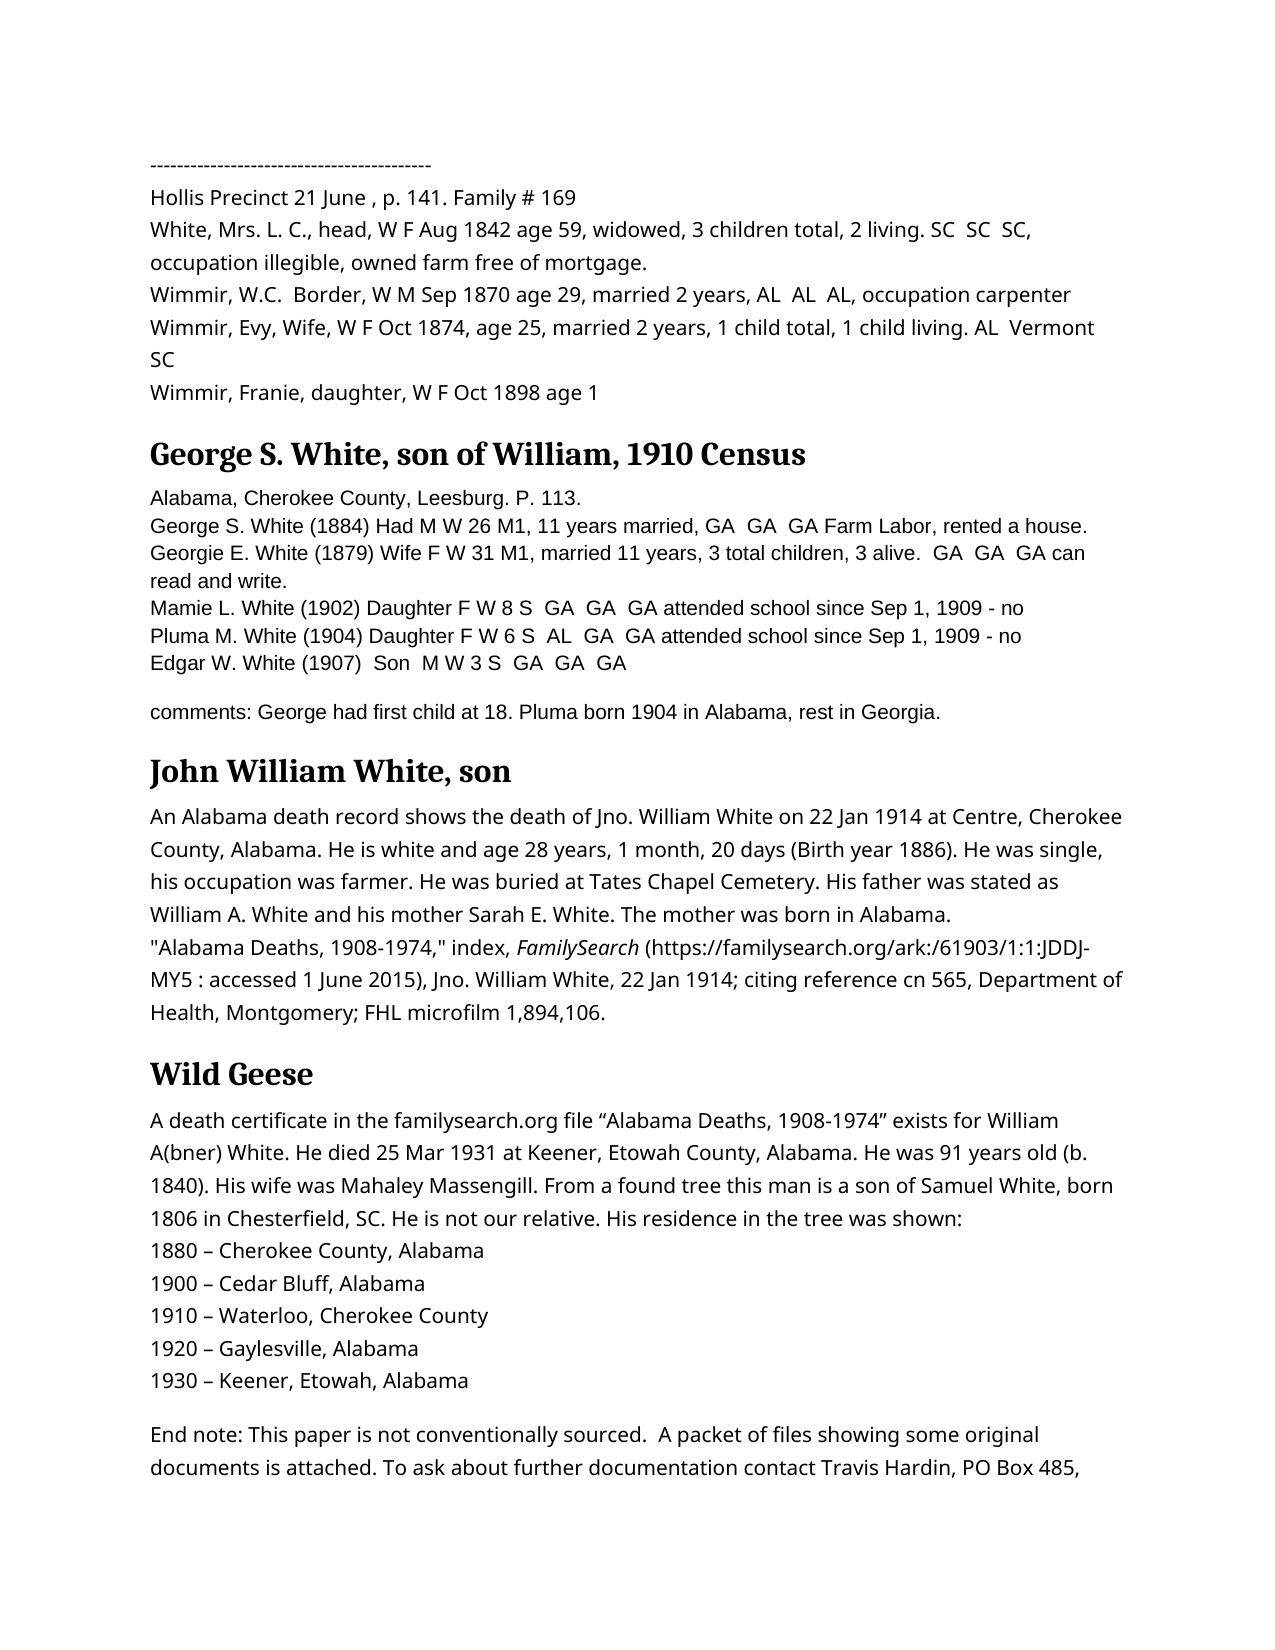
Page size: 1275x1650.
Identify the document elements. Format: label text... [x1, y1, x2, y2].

text An Alabama death record shows the death of Jno. William White on 22 Jan 1914 at Centre, Cherokee County, Alabama. He is white and age 28 years, 1 month, 20 days (Birth year 1886). He was single, his occupation was farmer. He was buried at Tates Chapel Cemetery. His father was stated as William A. White and his mother Sarah E. White. The mother was born in Alabama. "Alabama Deaths, 1908-1974," index, FamilySearch (https://familysearch.org/ark:/61903/1:1:JDDJ-MY5 : accessed 1 June 2015), Jno. William White, 22 Jan 1914; citing reference cn 565, Department of Health, Montgomery; FHL microfilm 1,894,106. [150, 802, 1125, 1026]
text comments: George had first child at 18. Pluma born 1904 in Alabama, rest in Georgia. [150, 699, 1125, 723]
subtitle John William White, son [150, 752, 1125, 790]
text A death certificate in the familysearch.org file “Alabama Deaths, 1908-1974” exists for William A(bner) White. He died 25 Mar 1931 at Keener, Etowah County, Alabama. He was 91 years old (b. 1840). His wife was Mahaley Massengill. From a found tree this man is a son of Samuel White, born 1806 in Chesterfield, SC. He is not our relative. His residence in the tree was shown: 1880 – Cherokee County, Alabama 1900 – Cedar Bluff, Alabama 1910 – Waterloo, Cherokee County 1920 – Gaylesville, Alabama 1930 – Keener, Etowah, Alabama [150, 1106, 1125, 1395]
text End note: This paper is not conventionally sourced. A packet of files showing some original documents is attached. To ask about further documentation contact Travis Hardin, PO Box 485, [150, 1420, 1125, 1481]
subtitle Wild Geese [150, 1056, 1125, 1094]
text Alabama, Cherokee County, Leesburg. P. 113. George S. White (1884) Had M W 26 M1, 11 years married, GA GA GA Farm Labor, rented a house. Georgie E. White (1879) Wife F W 31 M1, married 11 years, 3 total children, 3 alive. GA GA GA can read and write. Mamie L. White (1902) Daughter F W 8 S GA GA GA attended school since Sep 1, 1909 - no Pluma M. White (1904) Daughter F W 6 S AL GA GA attended school since Sep 1, 1909 - no Edgar W. White (1907) Son M W 3 S GA GA GA [150, 486, 1125, 675]
subtitle George S. White, son of William, 1910 Census [150, 436, 1125, 474]
text ------------------------------------------ Hollis Precinct 21 June , p. 141. Family # 169 White, Mrs. L. C., head, W F Aug 1842 age 59, widowed, 3 children total, 2 living. SC SC SC, occupation illegible, owned farm free of mortgage. Wimmir, W.C. Border, W M Sep 1870 age 29, married 2 years, AL AL AL, occupation carpenter Wimmir, Evy, Wife, W F Oct 1874, age 25, married 2 years, 1 child total, 1 child living. AL Vermont SC Wimmir, Franie, daughter, W F Oct 1898 age 1 [150, 150, 1125, 407]
